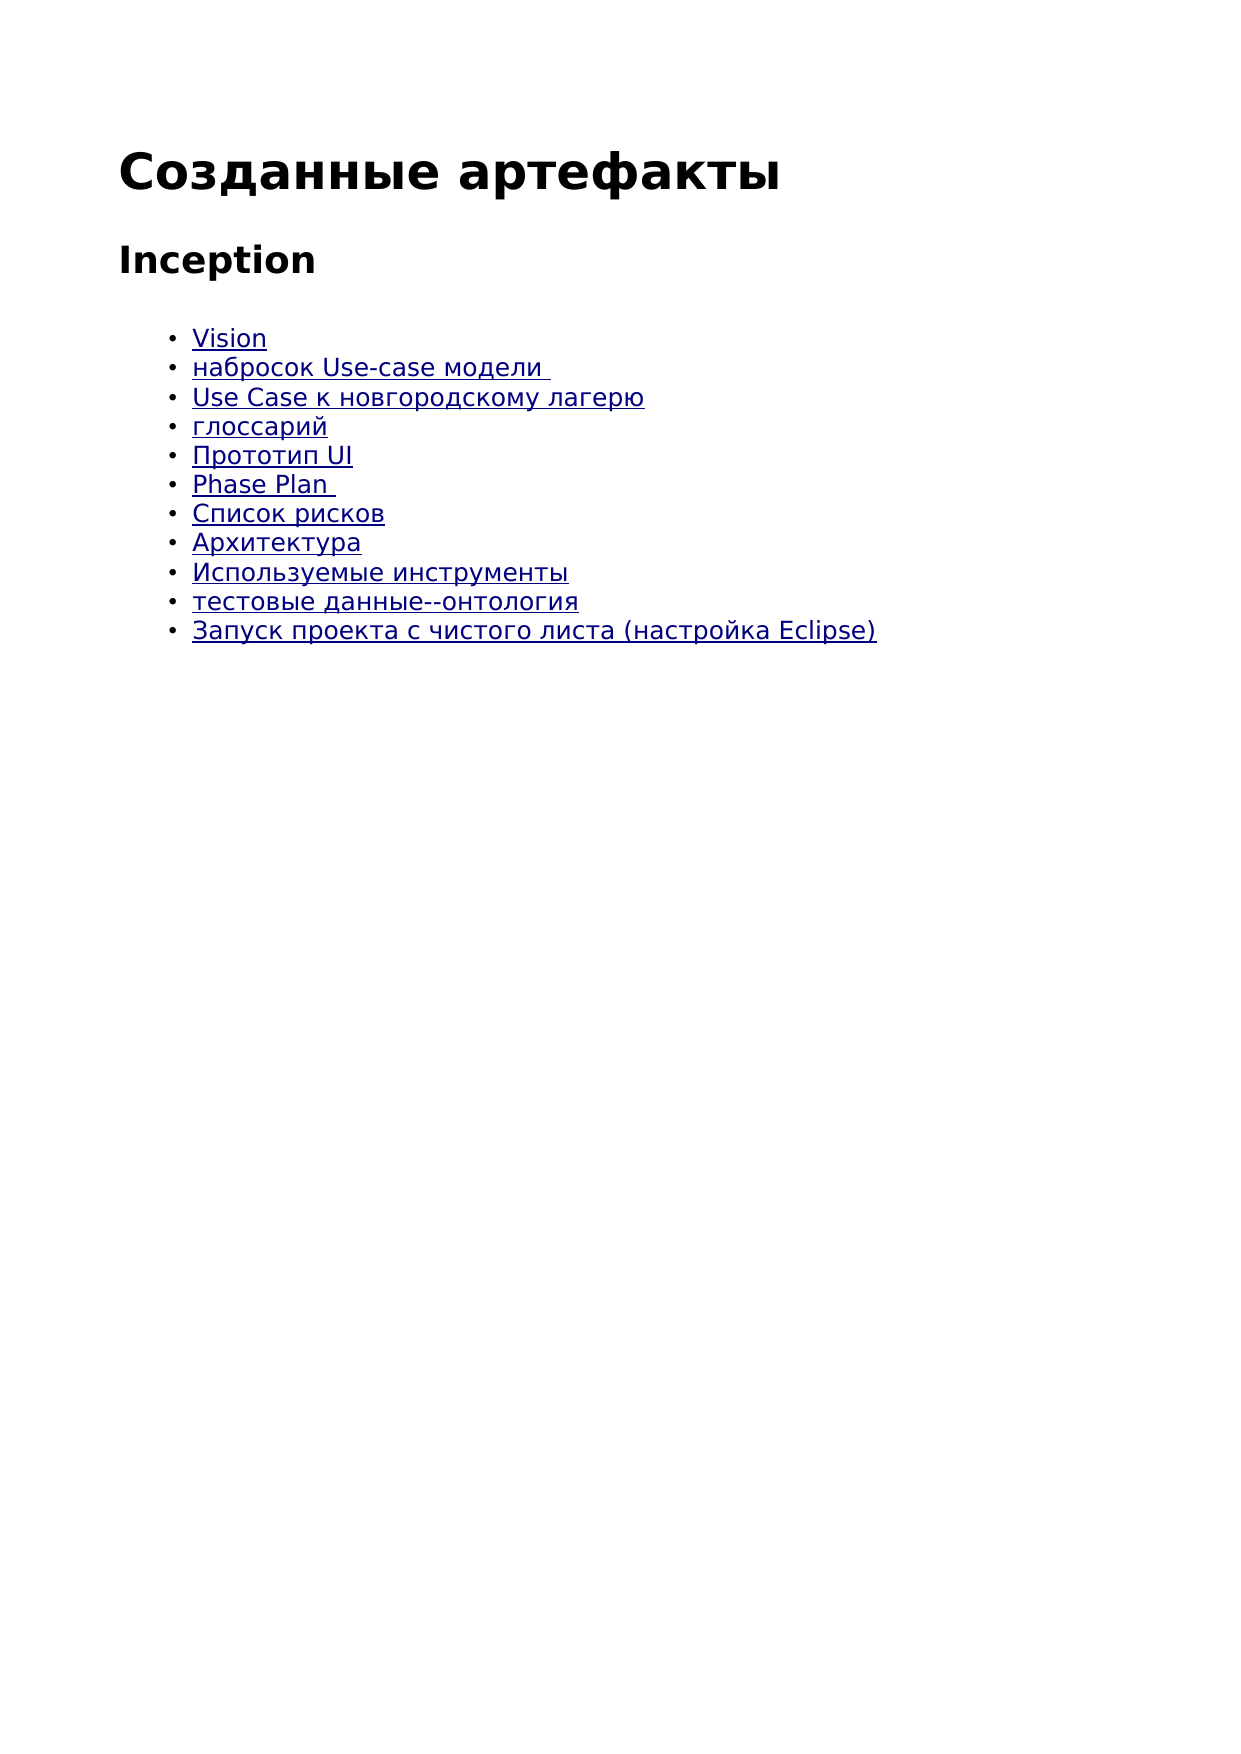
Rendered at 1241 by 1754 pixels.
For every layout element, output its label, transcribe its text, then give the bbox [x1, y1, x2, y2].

list Запуск проекта с чистого листа (настройка Eclipse) [177, 616, 1122, 645]
list глоссарий [177, 412, 1122, 441]
list Use Case к новгородскому лагерю [177, 383, 1122, 412]
list Список рисков [177, 499, 1122, 529]
list Используемые инструменты [177, 558, 1122, 587]
list Прототип UI [177, 441, 1122, 470]
subtitle Inception [118, 239, 1122, 282]
list тестовые данные--онтология [177, 587, 1122, 616]
list Архитектура [177, 529, 1122, 558]
list Phase Plan [177, 470, 1122, 499]
subtitle Созданные артефакты [118, 143, 1122, 201]
list набросок Use-case модели [177, 354, 1122, 383]
list Vision [177, 324, 1122, 354]
